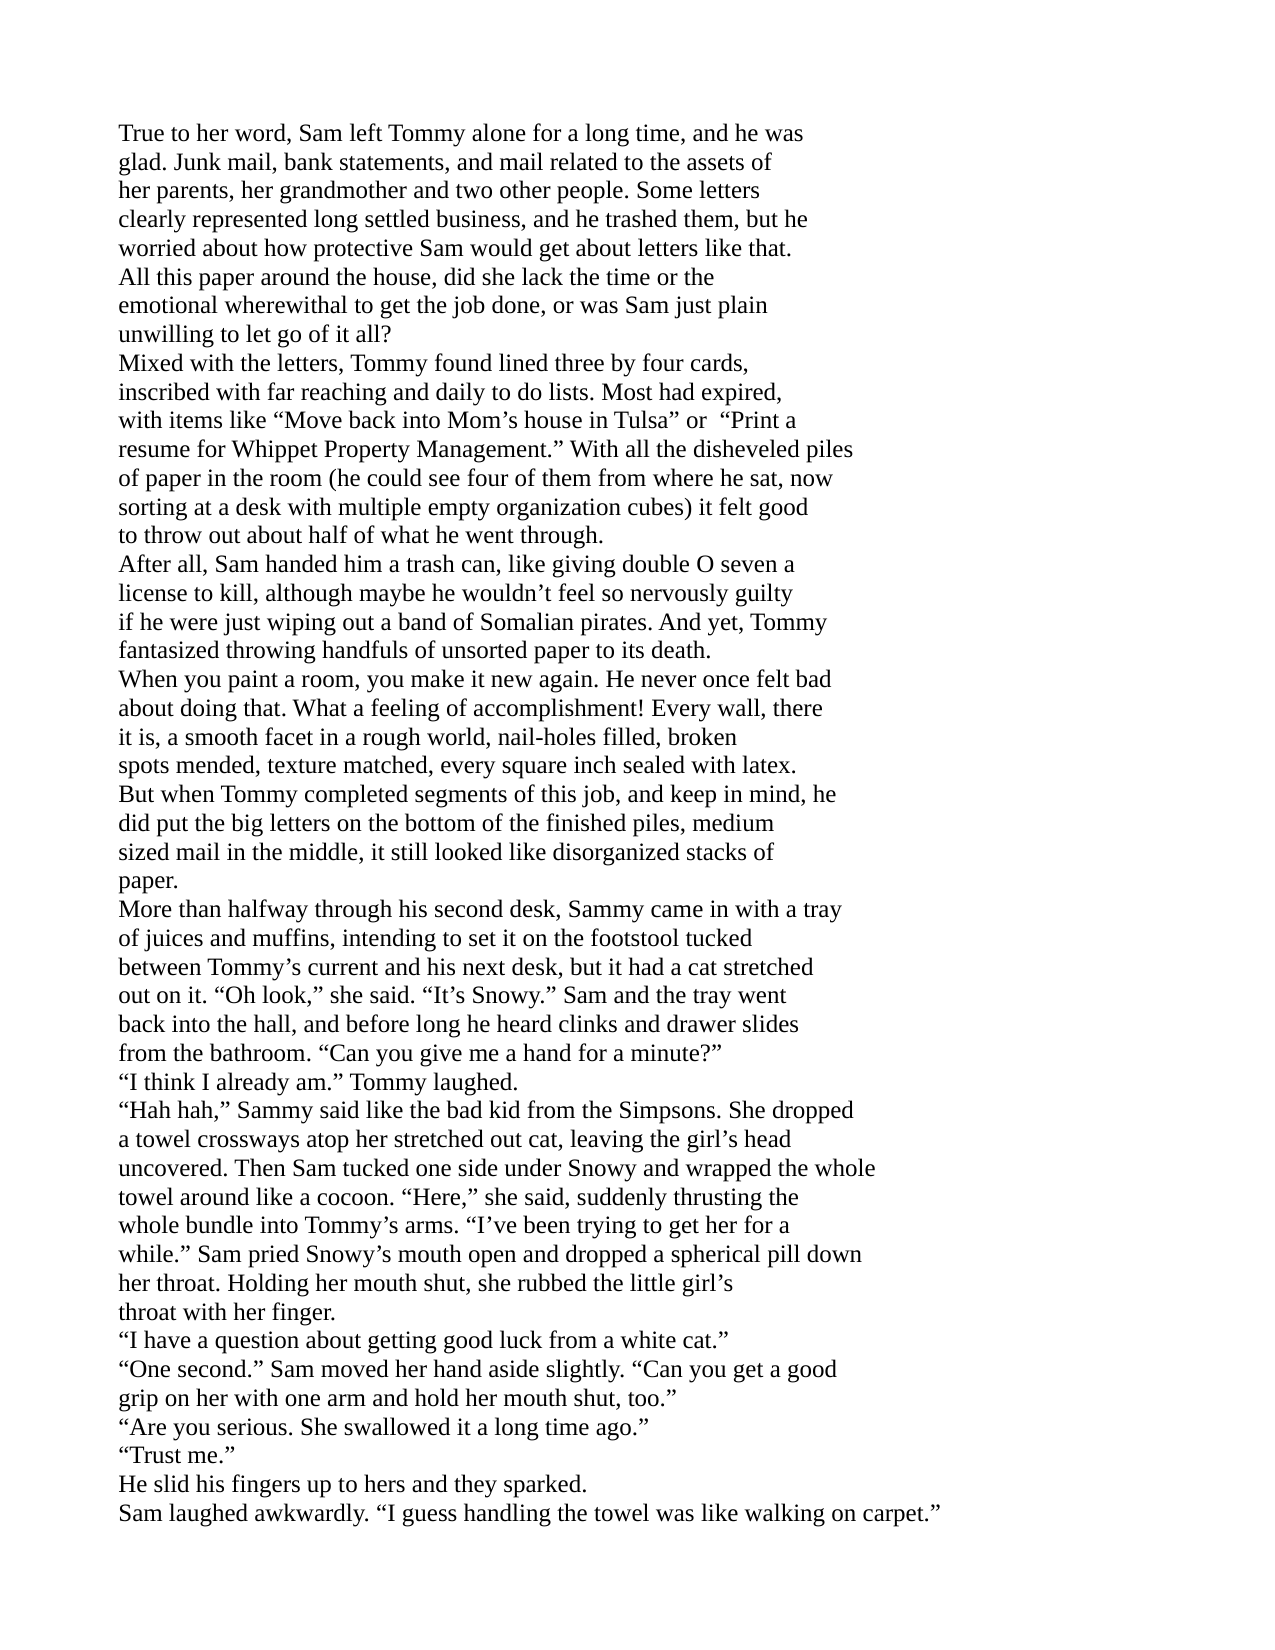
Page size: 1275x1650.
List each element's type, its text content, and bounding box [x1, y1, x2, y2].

text about doing that. What a feeling of accomplishment! Every wall, there [118, 693, 1157, 722]
text worried about how protective Sam would get about letters like that. [118, 233, 1157, 262]
text But when Tommy completed segments of this job, and keep in mind, he [118, 779, 1157, 808]
text back into the hall, and before long he heard clinks and drawer slides [118, 1009, 1157, 1038]
text to throw out about half of what he went through. [118, 521, 1157, 549]
text whole bundle into Tommy’s arms. “I’ve been trying to get her for a [118, 1211, 1157, 1239]
text glad. Junk mail, bank statements, and mail related to the assets of [118, 147, 1157, 176]
text of juices and muffins, intending to set it on the footstool tucked [118, 923, 1157, 952]
text Sam laughed awkwardly. “I guess handling the towel was like walking on carpet.” [118, 1498, 1157, 1527]
text with items like “Move back into Mom’s house in Tulsa” or “Print a [118, 406, 1157, 434]
text a towel crossways atop her stretched out cat, leaving the girl’s head [118, 1124, 1157, 1153]
text emotional wherewithal to get the job done, or was Sam just plain [118, 291, 1157, 319]
text sized mail in the middle, it still looked like disorganized stacks of [118, 837, 1157, 866]
text He slid his fingers up to hers and they sparked. [118, 1469, 1157, 1498]
text throat with her finger. [118, 1297, 1157, 1326]
text fantasized throwing handfuls of unsorted paper to its death. [118, 636, 1157, 664]
text When you paint a room, you make it new again. He never once felt bad [118, 664, 1157, 693]
text “Are you serious. She swallowed it a long time ago.” [118, 1412, 1157, 1441]
text from the bathroom. “Can you give me a hand for a minute?” [118, 1038, 1157, 1067]
text uncovered. Then Sam tucked one side under Snowy and wrapped the whole [118, 1153, 1157, 1182]
text out on it. “Oh look,” she said. “It’s Snowy.” Sam and the tray went [118, 981, 1157, 1009]
text “I think I already am.” Tommy laughed. [118, 1067, 1157, 1096]
text True to her word, Sam left Tommy alone for a long time, and he was [118, 118, 1157, 147]
text grip on her with one arm and hold her mouth shut, too.” [118, 1383, 1157, 1412]
text “I have a question about getting good luck from a white cat.” [118, 1326, 1157, 1354]
text “Hah hah,” Sammy said like the bad kid from the Simpsons. She dropped [118, 1096, 1157, 1124]
text spots mended, texture matched, every square inch sealed with latex. [118, 751, 1157, 779]
text her throat. Holding her mouth shut, she rubbed the little girl’s [118, 1268, 1157, 1297]
text clearly represented long settled business, and he trashed them, but he [118, 204, 1157, 233]
text if he were just wiping out a band of Somalian pirates. And yet, Tommy [118, 607, 1157, 636]
text “Trust me.” [118, 1441, 1157, 1469]
text of paper in the room (he could see four of them from where he sat, now [118, 463, 1157, 492]
text resume for Whippet Property Management.” With all the disheveled piles [118, 434, 1157, 463]
text paper. [118, 866, 1157, 894]
text Mixed with the letters, Tommy found lined three by four cards, [118, 348, 1157, 377]
text More than halfway through his second desk, Sammy came in with a tray [118, 894, 1157, 923]
text license to kill, although maybe he wouldn’t feel so nervously guilty [118, 578, 1157, 607]
text unwilling to let go of it all? [118, 319, 1157, 348]
text sorting at a desk with multiple empty organization cubes) it felt good [118, 492, 1157, 521]
text After all, Sam handed him a trash can, like giving double O seven a [118, 549, 1157, 578]
text while.” Sam pried Snowy’s mouth open and dropped a spherical pill down [118, 1239, 1157, 1268]
text it is, a smooth facet in a rough world, nail-holes filled, broken [118, 722, 1157, 751]
text did put the big letters on the bottom of the finished piles, medium [118, 808, 1157, 837]
text her parents, her grandmother and two other people. Some letters [118, 176, 1157, 204]
text between Tommy’s current and his next desk, but it had a cat stretched [118, 952, 1157, 981]
text “One second.” Sam moved her hand aside slightly. “Can you get a good [118, 1354, 1157, 1383]
text All this paper around the house, did she lack the time or the [118, 262, 1157, 291]
text towel around like a cocoon. “Here,” she said, suddenly thrusting the [118, 1182, 1157, 1211]
text inscribed with far reaching and daily to do lists. Most had expired, [118, 377, 1157, 406]
